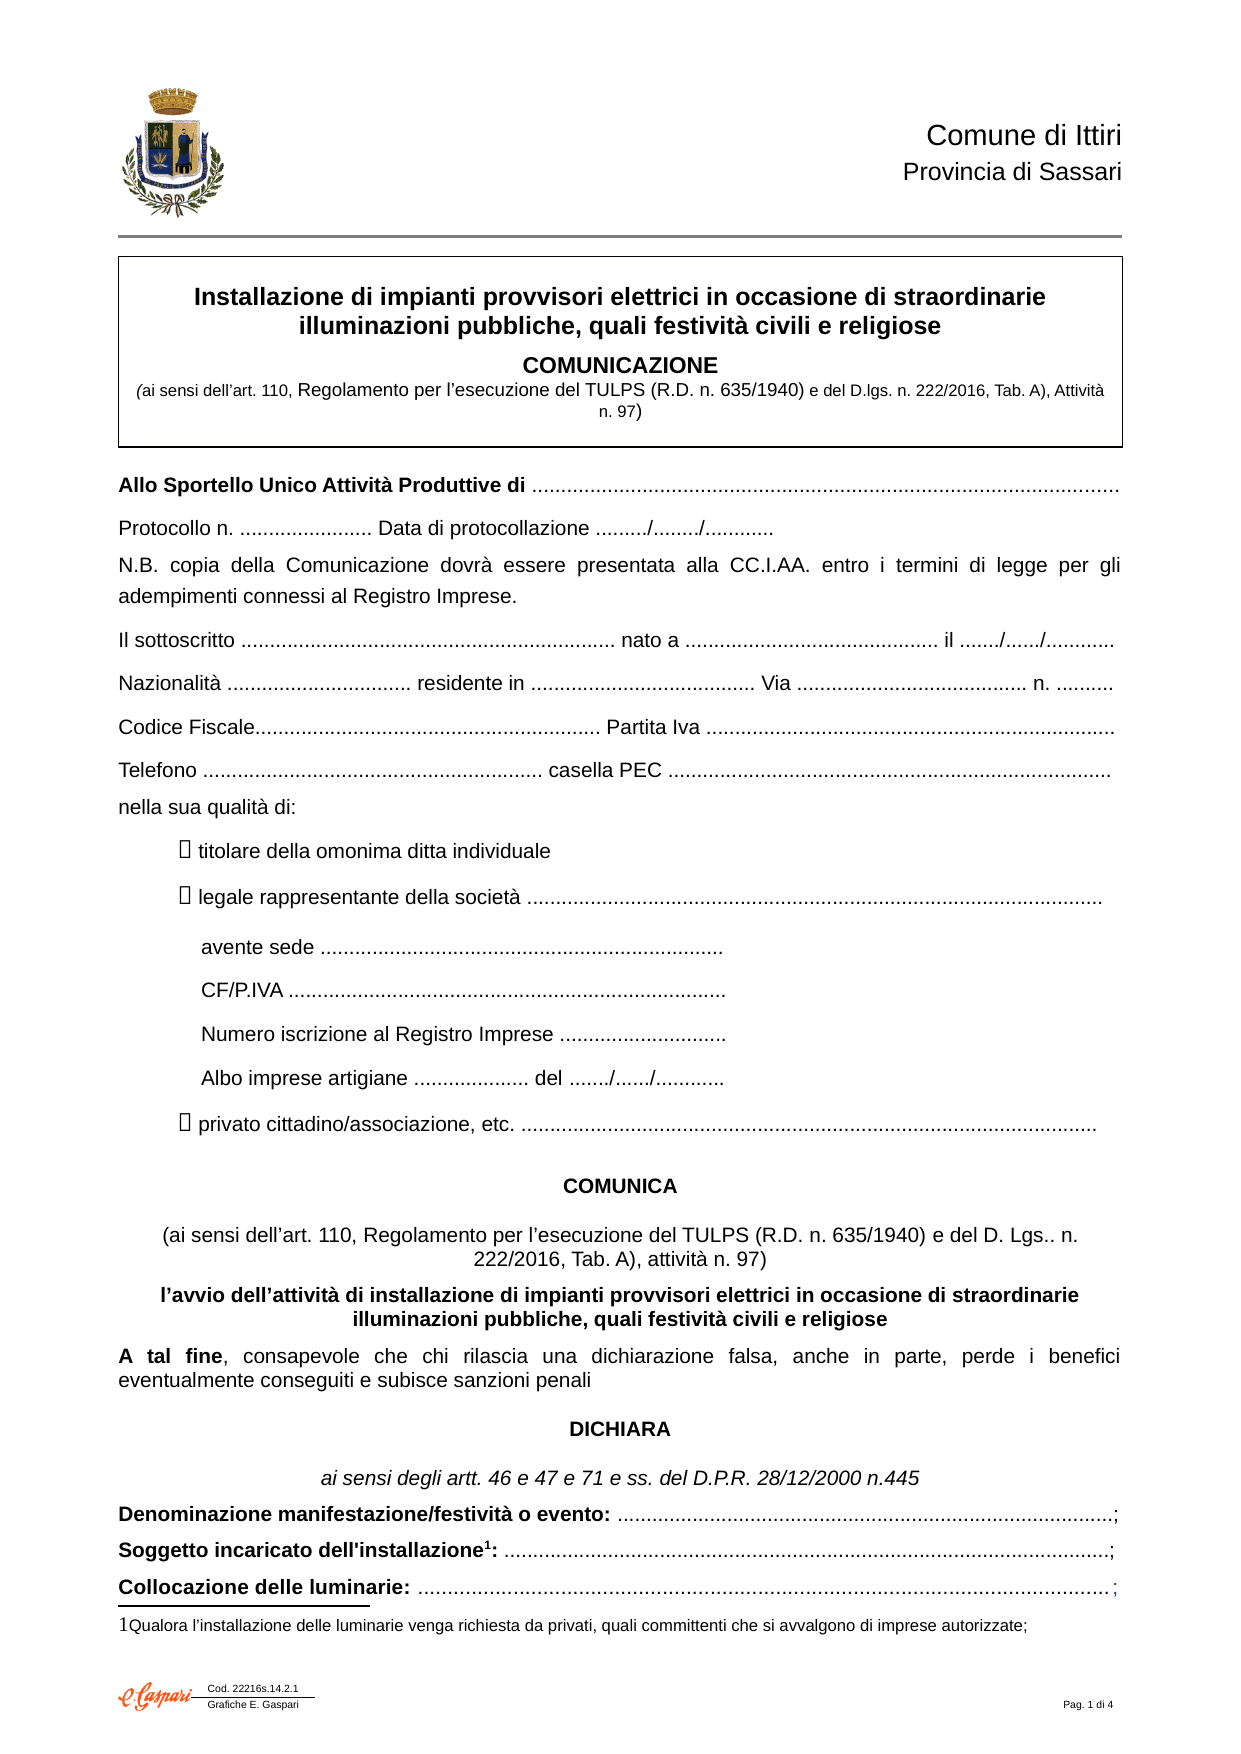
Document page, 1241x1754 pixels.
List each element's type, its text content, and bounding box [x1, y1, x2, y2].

text Nazionalità ................................ residente in ....................................... Via ........................................ n. .......... [118, 671, 1122, 695]
text Provincia di Sassari [118, 157, 1122, 185]
text Comune di Ittiri [118, 118, 1122, 152]
picture [118, 1682, 192, 1711]
text  titolare della omonima ditta individuale [177, 831, 1122, 865]
text Qualora l’installazione delle luminarie venga richiesta da privati, quali committenti che si avvalgono di imprese autorizzate; [118, 1612, 1122, 1636]
text Soggetto incaricato dell'installazione: .........................................................................................................; [118, 1538, 1122, 1562]
text  legale rappresentante della società .................................................................................................... [177, 878, 1122, 912]
text CF/P.IVA ............................................................................ [201, 978, 1122, 1002]
text A tal fine, consapevole che chi rilascia una dichiarazione falsa, anche in parte, perde i benefici eventualmente conseguiti e subisce sanzioni penali [118, 1343, 1122, 1391]
text Numero iscrizione al Registro Imprese ............................. [201, 1022, 1122, 1046]
text Codice Fiscale............................................................ Partita Iva ....................................................................... [118, 715, 1122, 739]
text DICHIARA [118, 1416, 1122, 1440]
text Albo imprese artigiane .................... del ......./....../............ [201, 1066, 1122, 1089]
text Il sottoscritto ................................................................. nato a ............................................ il ......./....../............ [118, 627, 1122, 651]
text Collocazione delle luminarie: ....................................................................................................................; [118, 1575, 1122, 1599]
text avente sede ...................................................................... [201, 934, 1122, 958]
picture [122, 185, 224, 219]
text Denominazione manifestazione/festività o evento: ......................................................................................; [118, 1502, 1122, 1526]
picture [122, 87, 224, 118]
text N.B. copia della Comunicazione dovrà essere presentata alla CC.I.AA. entro i termini di legge per gli adempimenti connessi al Registro Imprese. [118, 553, 1122, 608]
text (ai sensi dell’art. 110, Regolamento per l’esecuzione del TULPS (R.D. n. 635/1940) e del D. Lgs.. n. 222/2016, Tab. A), attività n. 97) [118, 1223, 1122, 1271]
text Telefono ........................................................... casella PEC ............................................................................. [118, 758, 1122, 782]
text ai sensi degli artt. 46 e 47 e 71 e ss. del D.P.R. 28/12/2000 n.445 [118, 1465, 1122, 1489]
text Allo Sportello Unico Attività Produttive di [118, 472, 1122, 496]
picture [122, 152, 224, 157]
text Protocollo n. ....................... Data di protocollazione ........./......../............ [118, 516, 1122, 540]
text  privato cittadino/associazione, etc. .................................................................................................... [177, 1104, 1122, 1138]
text l’avvio dell’attività di installazione di impianti provvisori elettrici in occasione di straordinarie illuminazioni pubbliche, quali festività civili e religiose [118, 1283, 1122, 1331]
text nella sua qualità di: [118, 795, 1122, 819]
table_header Installazione di impianti provvisori elettrici in occasione di straordinarie illuminazioni pubbliche, quali festività civili e religiose COMUNICAZIONE (ai sensi dell’art. 110, Regolamento per l’esecuzione del TULPS (R.D. n. 635/1940) e del D.lgs. n. 222/2016, Tab. A), Attività n. 97) [119, 257, 1122, 446]
text COMUNICA [118, 1174, 1122, 1198]
